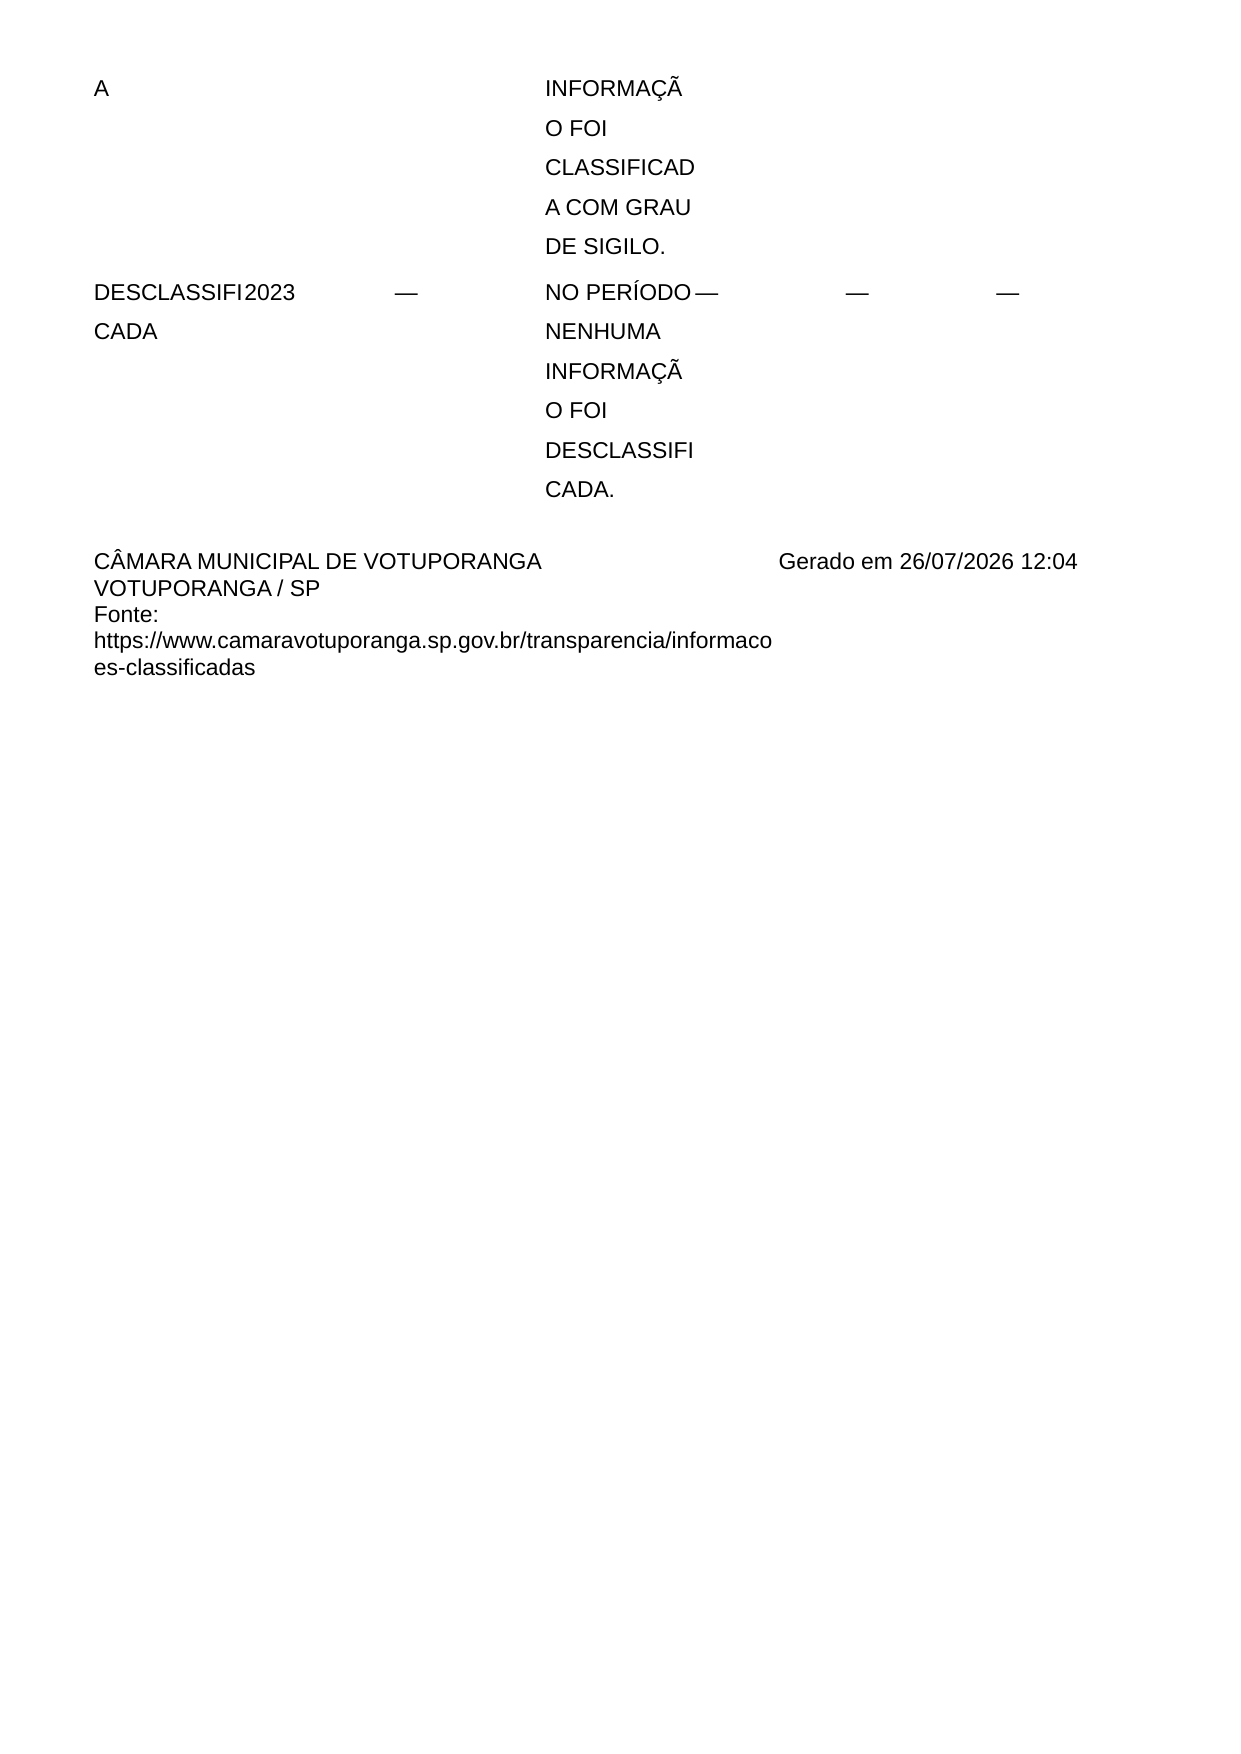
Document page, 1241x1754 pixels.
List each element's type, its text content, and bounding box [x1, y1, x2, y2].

table_cell — [695, 279, 846, 522]
table_header Gerado em 26/07/2026 12:04 [778, 548, 1146, 680]
table_cell [846, 75, 996, 279]
table_cell [996, 75, 1146, 279]
table_cell [395, 75, 545, 279]
table_cell 2023 [244, 75, 394, 279]
table_cell — [846, 279, 996, 522]
table_cell 2023 [244, 279, 394, 522]
table_cell CLASSIFICADA [94, 75, 244, 279]
table_cell [695, 75, 846, 279]
table_cell INFORMAÇÃO FOI CLASSIFICADA COM GRAU DE SIGILO. [545, 75, 695, 279]
table_cell — [996, 279, 1146, 522]
table_cell DESCLASSIFICADA [94, 279, 244, 522]
table_header CÂMARA MUNICIPAL DE VOTUPORANGA VOTUPORANGA / SP Fonte: https://www.camaravotuporanga.sp.gov.br/transparencia/informacoes-classificadas [94, 548, 778, 680]
table_cell NO PERÍODO NENHUMA INFORMAÇÃO FOI DESCLASSIFICADA. [545, 279, 695, 522]
table_cell — [395, 279, 545, 522]
